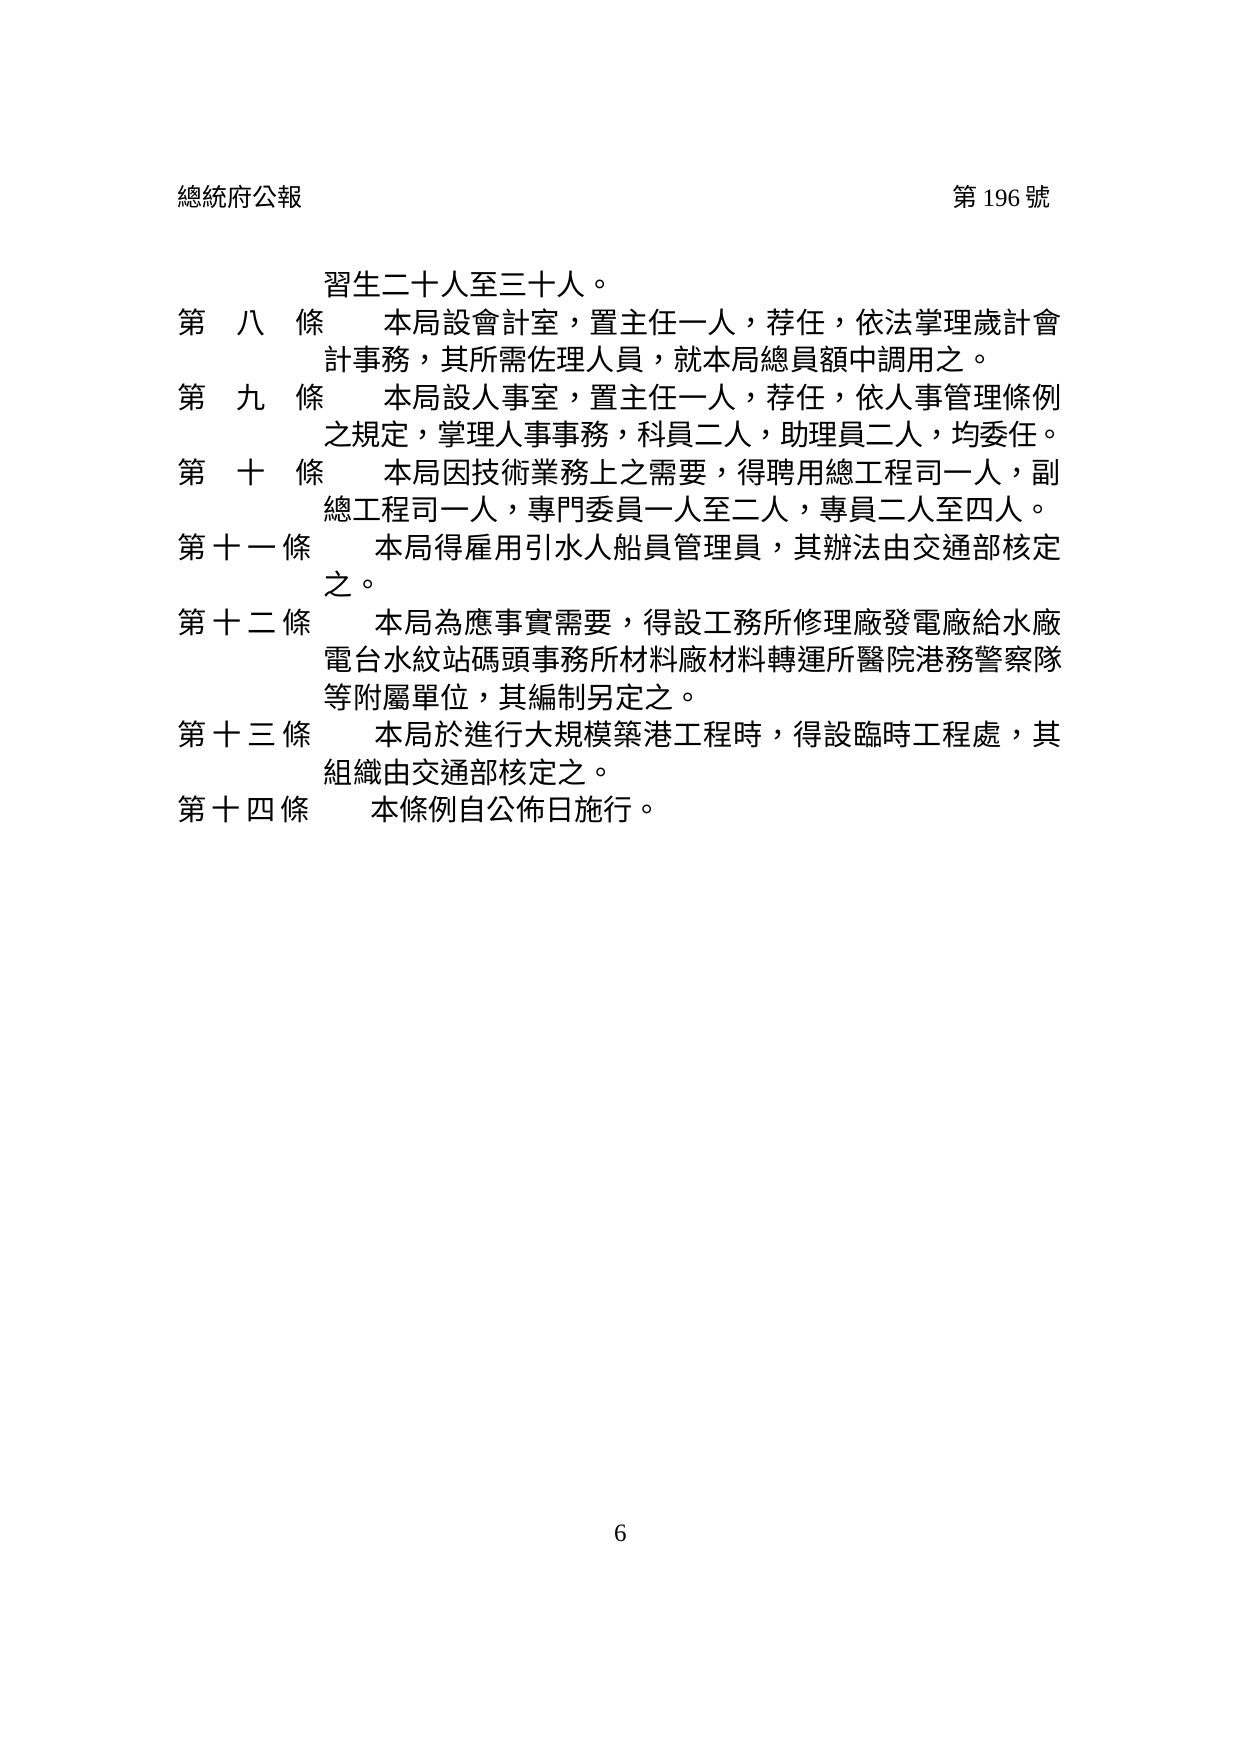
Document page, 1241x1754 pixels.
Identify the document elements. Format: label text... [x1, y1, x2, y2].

text 第十一條 本局得雇用引水人船員管理員，其辦法由交通部核定之。 [177, 528, 1063, 603]
text 第 九 條 本局設人事室，置主任一人，荐任，依人事管理條例之規定，掌理人事事務，科員二人，助理員二人，均委任。 [177, 378, 1063, 453]
text 第十二條 本局為應事實需要，得設工務所修理廠發電廠給水廠電台水紋站碼頭事務所材料廠材料轉運所醫院港務警察隊等附屬單位，其編制另定之。 [177, 603, 1063, 716]
text 第十三條 本局於進行大規模築港工程時，得設臨時工程處，其組織由交通部核定之。 [177, 716, 1063, 791]
text 第 八 條 本局設會計室，置主任一人，荐任，依法掌理歲計會計事務，其所需佐理人員，就本局總員額中調用之。 [177, 303, 1063, 378]
text 第十四條 本條例自公佈日施行。 [177, 791, 1063, 828]
text 第 十 條 本局因技術業務上之需要，得聘用總工程司一人，副總工程司一人，專門委員一人至二人，專員二人至四人。 [177, 453, 1063, 528]
text 習生二十人至三十人。 [177, 266, 1063, 303]
